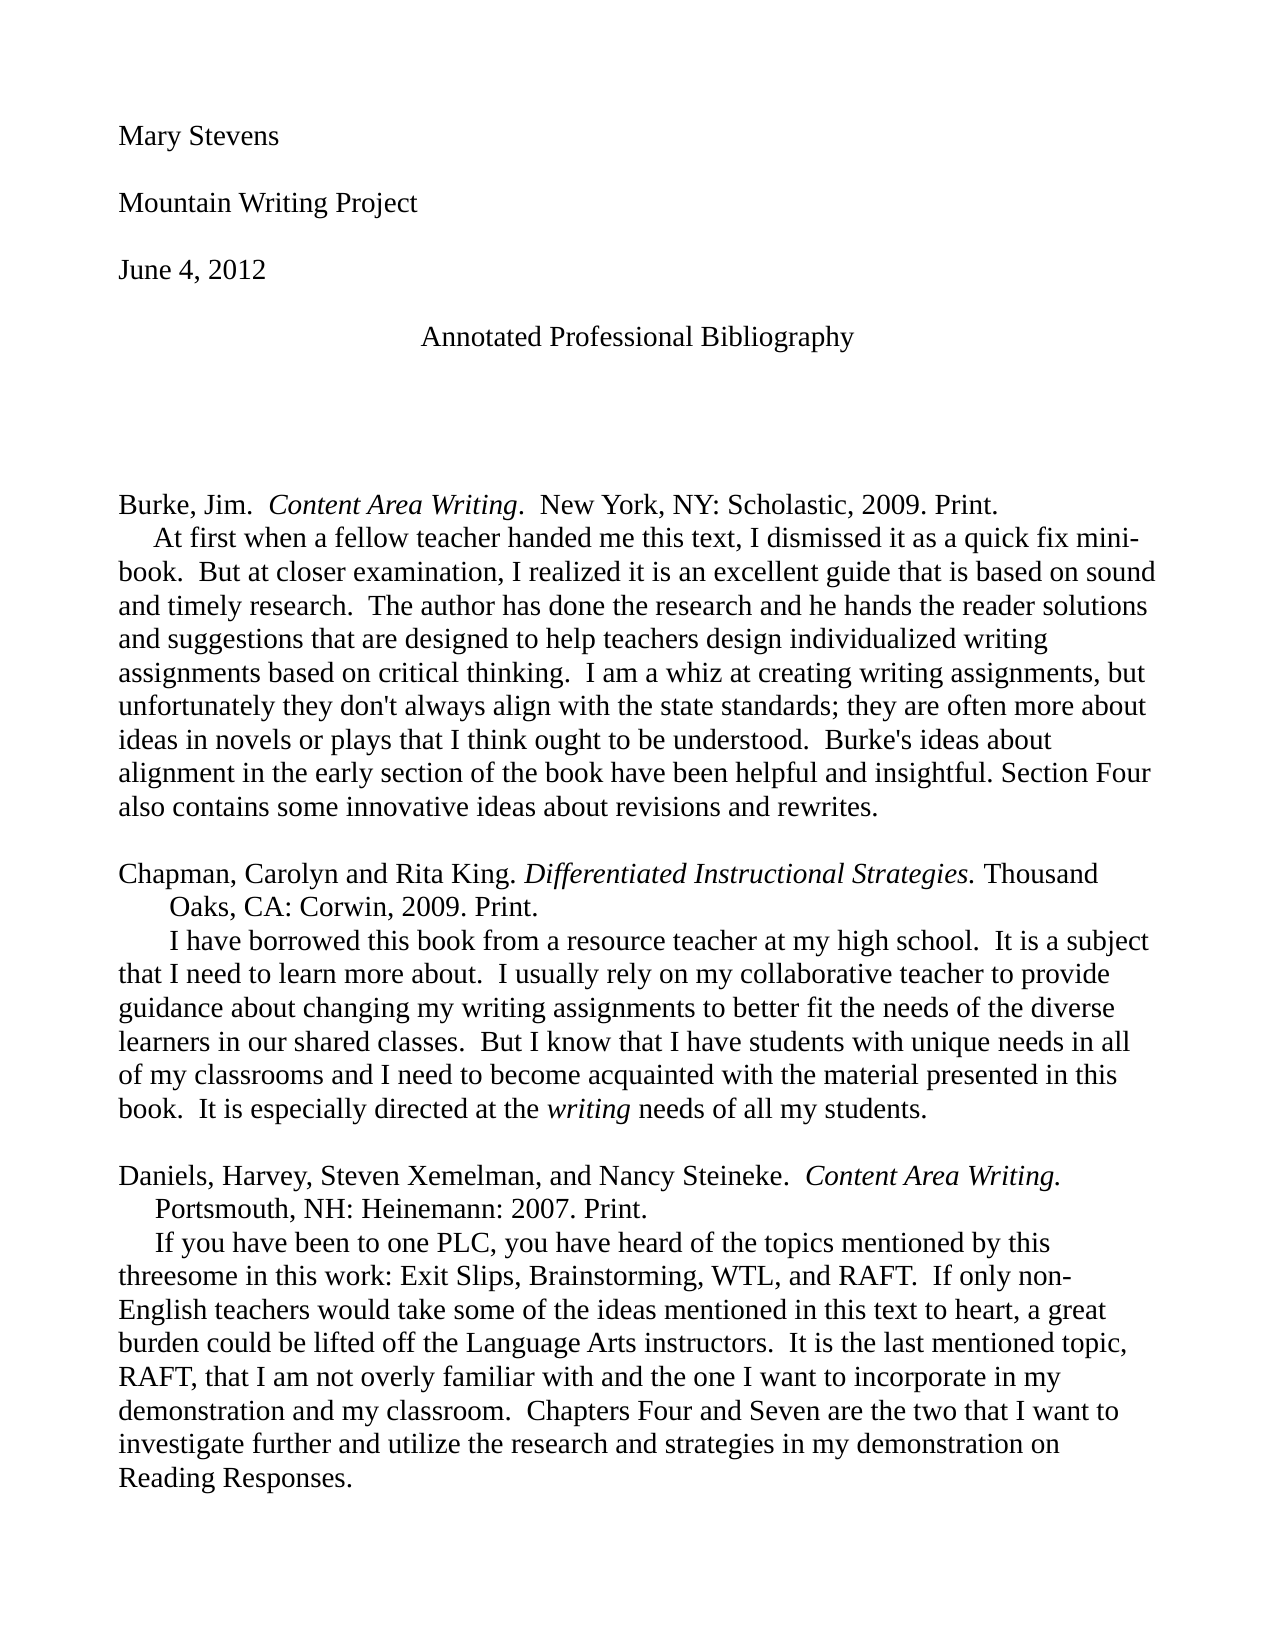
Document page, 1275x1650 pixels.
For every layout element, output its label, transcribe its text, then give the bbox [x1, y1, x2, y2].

text Chapman, Carolyn and Rita King. Differentiated Instructional Strategies. Thousand [118, 856, 1157, 889]
text June 4, 2012 [118, 252, 1157, 286]
text Burke, Jim. Content Area Writing. New York, NY: Scholastic, 2009. Print. [118, 487, 1157, 521]
text Daniels, Harvey, Steven Xemelman, and Nancy Steineke. Content Area Writing. [118, 1158, 1157, 1191]
text Oaks, CA: Corwin, 2009. Print. [118, 889, 1157, 923]
text At first when a fellow teacher handed me this text, I dismissed it as a quick fix mini- book. But at closer examination, I realized it is an excellent guide that is based on sound and timely research. The author has done the research and he hands the reader solutions and suggestions that are designed to help teachers design individualized writing assignments based on critical thinking. I am a whiz at creating writing assignments, but unfortunately they don't always align with the state standards; they are often more about ideas in novels or plays that I think ought to be understood. Burke's ideas about alignment in the early section of the book have been helpful and insightful. Section Four also contains some innovative ideas about revisions and rewrites. [118, 521, 1157, 822]
text Portsmouth, NH: Heinemann: 2007. Print. [118, 1191, 1157, 1225]
text If you have been to one PLC, you have heard of the topics mentioned by this threesome in this work: Exit Slips, Brainstorming, WTL, and RAFT. If only non-English teachers would take some of the ideas mentioned in this text to heart, a great burden could be lifted off the Language Arts instructors. It is the last mentioned topic, RAFT, that I am not overly familiar with and the one I want to incorporate in my demonstration and my classroom. Chapters Four and Seven are the two that I want to investigate further and utilize the research and strategies in my demonstration on Reading Responses. [118, 1225, 1157, 1493]
text Mary Stevens [118, 118, 1157, 152]
text Annotated Professional Bibliography [118, 319, 1157, 353]
text I have borrowed this book from a resource teacher at my high school. It is a subject that I need to learn more about. I usually rely on my collaborative teacher to provide guidance about changing my writing assignments to better fit the needs of the diverse learners in our shared classes. But I know that I have students with unique needs in all of my classrooms and I need to become acquainted with the material presented in this book. It is especially directed at the writing needs of all my students. [118, 923, 1157, 1124]
text Mountain Writing Project [118, 185, 1157, 219]
